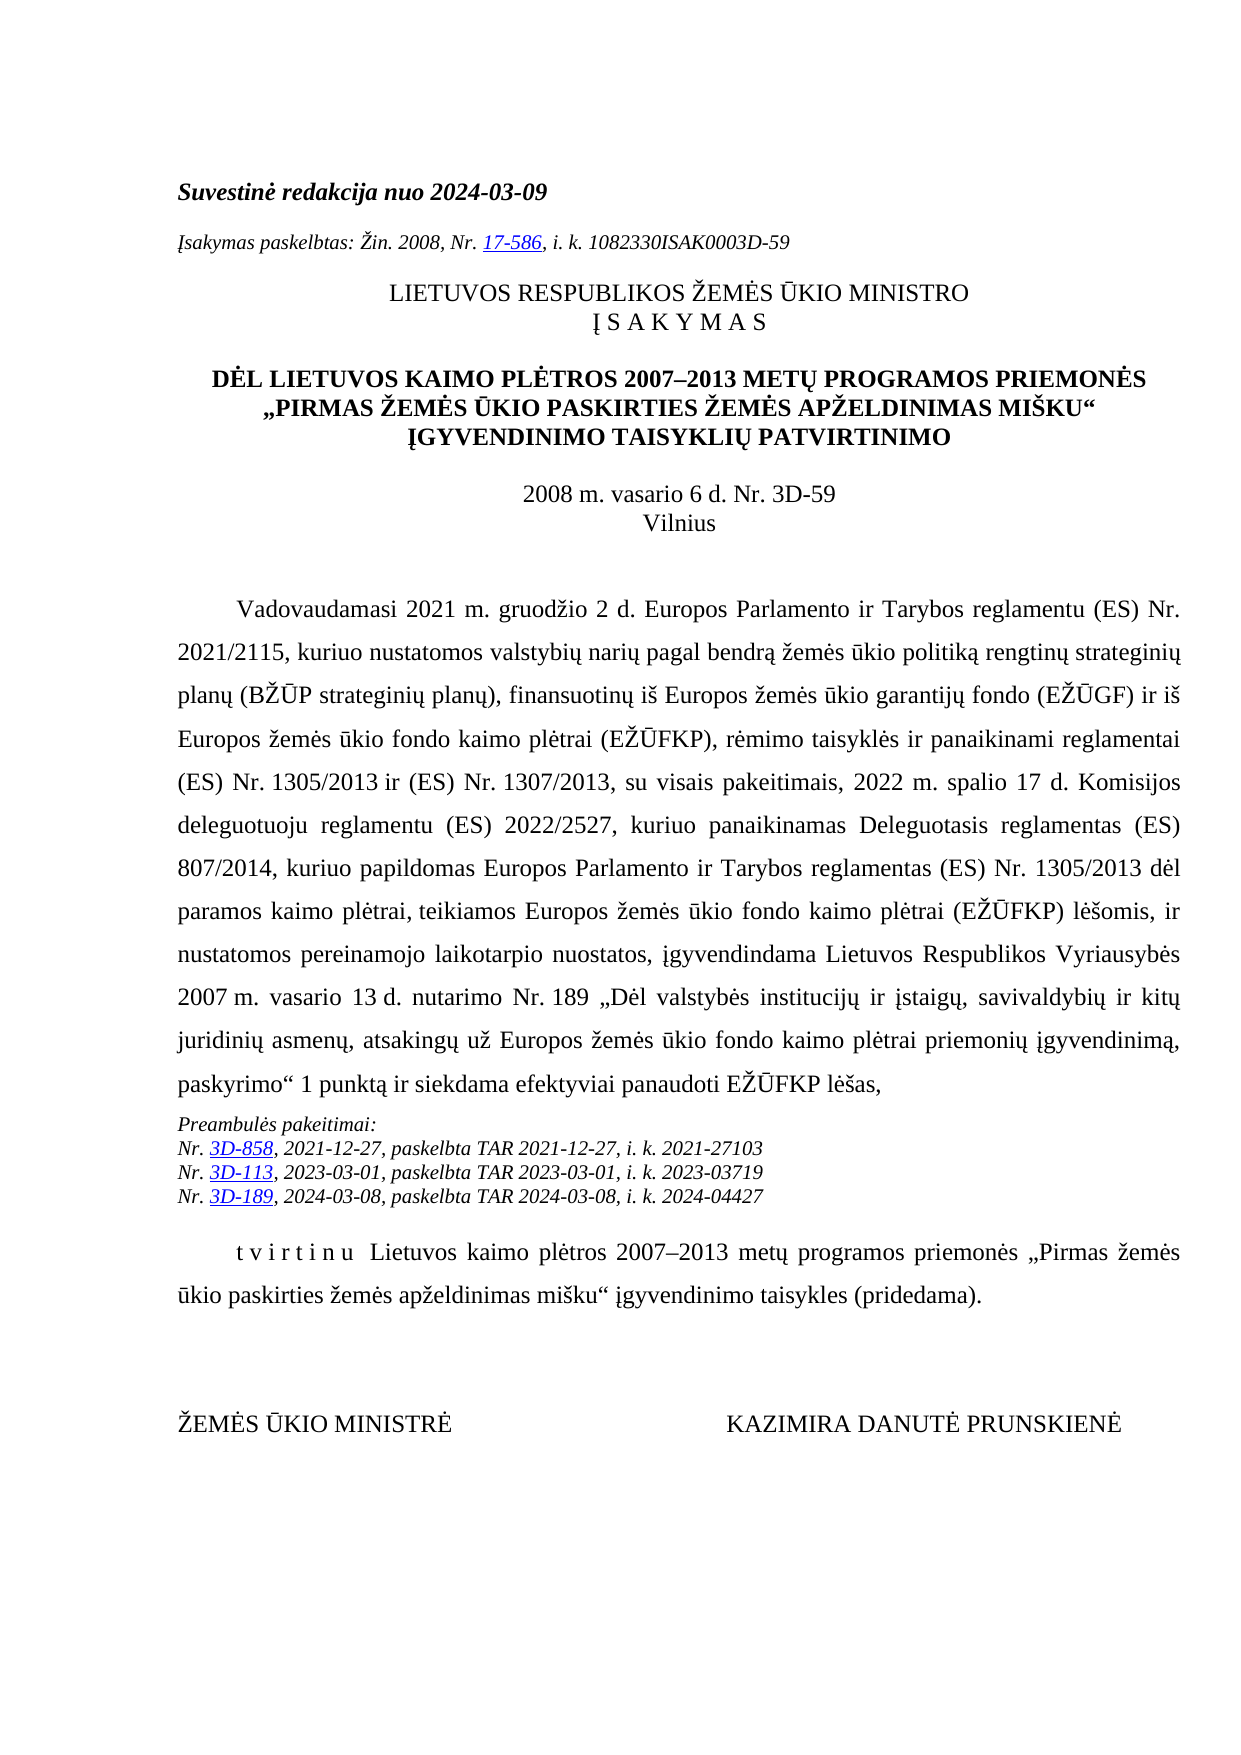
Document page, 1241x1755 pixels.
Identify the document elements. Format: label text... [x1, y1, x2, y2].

text Nr. 3D-858, 2021-12-27, paskelbta TAR 2021-12-27, i. k. 2021-27103 [177, 1136, 1181, 1160]
text Vilnius [177, 508, 1181, 537]
text Vadovaudamasi 2021 m. gruodžio 2 d. Europos Parlamento ir Tarybos reglamentu (ES) Nr. 2021/2115, kuriuo nustatomos valstybių narių pagal bendrą žemės ūkio politiką rengtinų strateginių planų (BŽŪP strateginių planų), finansuotinų iš Europos žemės ūkio garantijų fondo (EŽŪGF) ir iš Europos žemės ūkio fondo kaimo plėtrai (EŽŪFKP), rėmimo taisyklės ir panaikinami reglamentai (ES) Nr. 1305/2013 ir (ES) Nr. 1307/2013, su visais pakeitimais, 2022 m. spalio 17 d. Komisijos deleguotuoju reglamentu (ES) 2022/2527, kuriuo panaikinamas Deleguotasis reglamentas (ES) 807/2014, kuriuo papildomas Europos Parlamento ir Tarybos reglamentas (ES) Nr. 1305/2013 dėl paramos kaimo plėtrai, teikiamos Europos žemės ūkio fondo kaimo plėtrai (EŽŪFKP) lėšomis, ir nustatomos pereinamojo laikotarpio nuostatos, įgyvendindama Lietuvos Respublikos Vyriausybės 2007 m. vasario 13 d. nutarimo Nr. 189 „Dėl valstybės institucijų ir įstaigų, savivaldybių ir kitų juridinių asmenų, atsakingų už Europos žemės ūkio fondo kaimo plėtrai priemonių įgyvendinimą, paskyrimo“ 1 punktą ir siekdama efektyviai panaudoti EŽŪFKP lėšas, [177, 594, 1181, 1097]
text Suvestinė redakcija nuo 2024-03-09 [177, 177, 1181, 206]
text Nr. 3D-189, 2024-03-08, paskelbta TAR 2024-03-08, i. k. 2024-04427 [177, 1184, 1181, 1208]
text tvirtinu Lietuvos kaimo plėtros 2007–2013 metų programos priemonės „Pirmas žemės ūkio paskirties žemės apželdinimas mišku“ įgyvendinimo taisykles (pridedama). [177, 1237, 1181, 1309]
text Nr. 3D-113, 2023-03-01, paskelbta TAR 2023-03-01, i. k. 2023-03719 [177, 1160, 1181, 1184]
text ĮSAKYMAS [177, 307, 1181, 336]
text Žemės ūkio ministrė Kazimira Danutė Prunskienė [177, 1409, 1181, 1438]
text Dėl LIETUVOS Kaimo plėtros 2007–2013 metų pROGRAMOS priemonės „PIRMAS žemės ūkio paskirties žemės apželdinimas mišku“ ĮGYVENDINIMO TAISYKLIŲ PATVIRTINIMO [177, 364, 1181, 451]
text 2008 m. vasario 6 d. Nr. 3D-59 [177, 479, 1181, 508]
text Įsakymas paskelbtas: Žin. 2008, Nr. 17-586, i. k. 1082330ISAK0003D-59 [177, 230, 1181, 254]
text Preambulės pakeitimai: [177, 1112, 1181, 1136]
text LIETUVOS RESPUBLIKOS ŽEMĖS ŪKIO MINISTRO [177, 278, 1181, 307]
